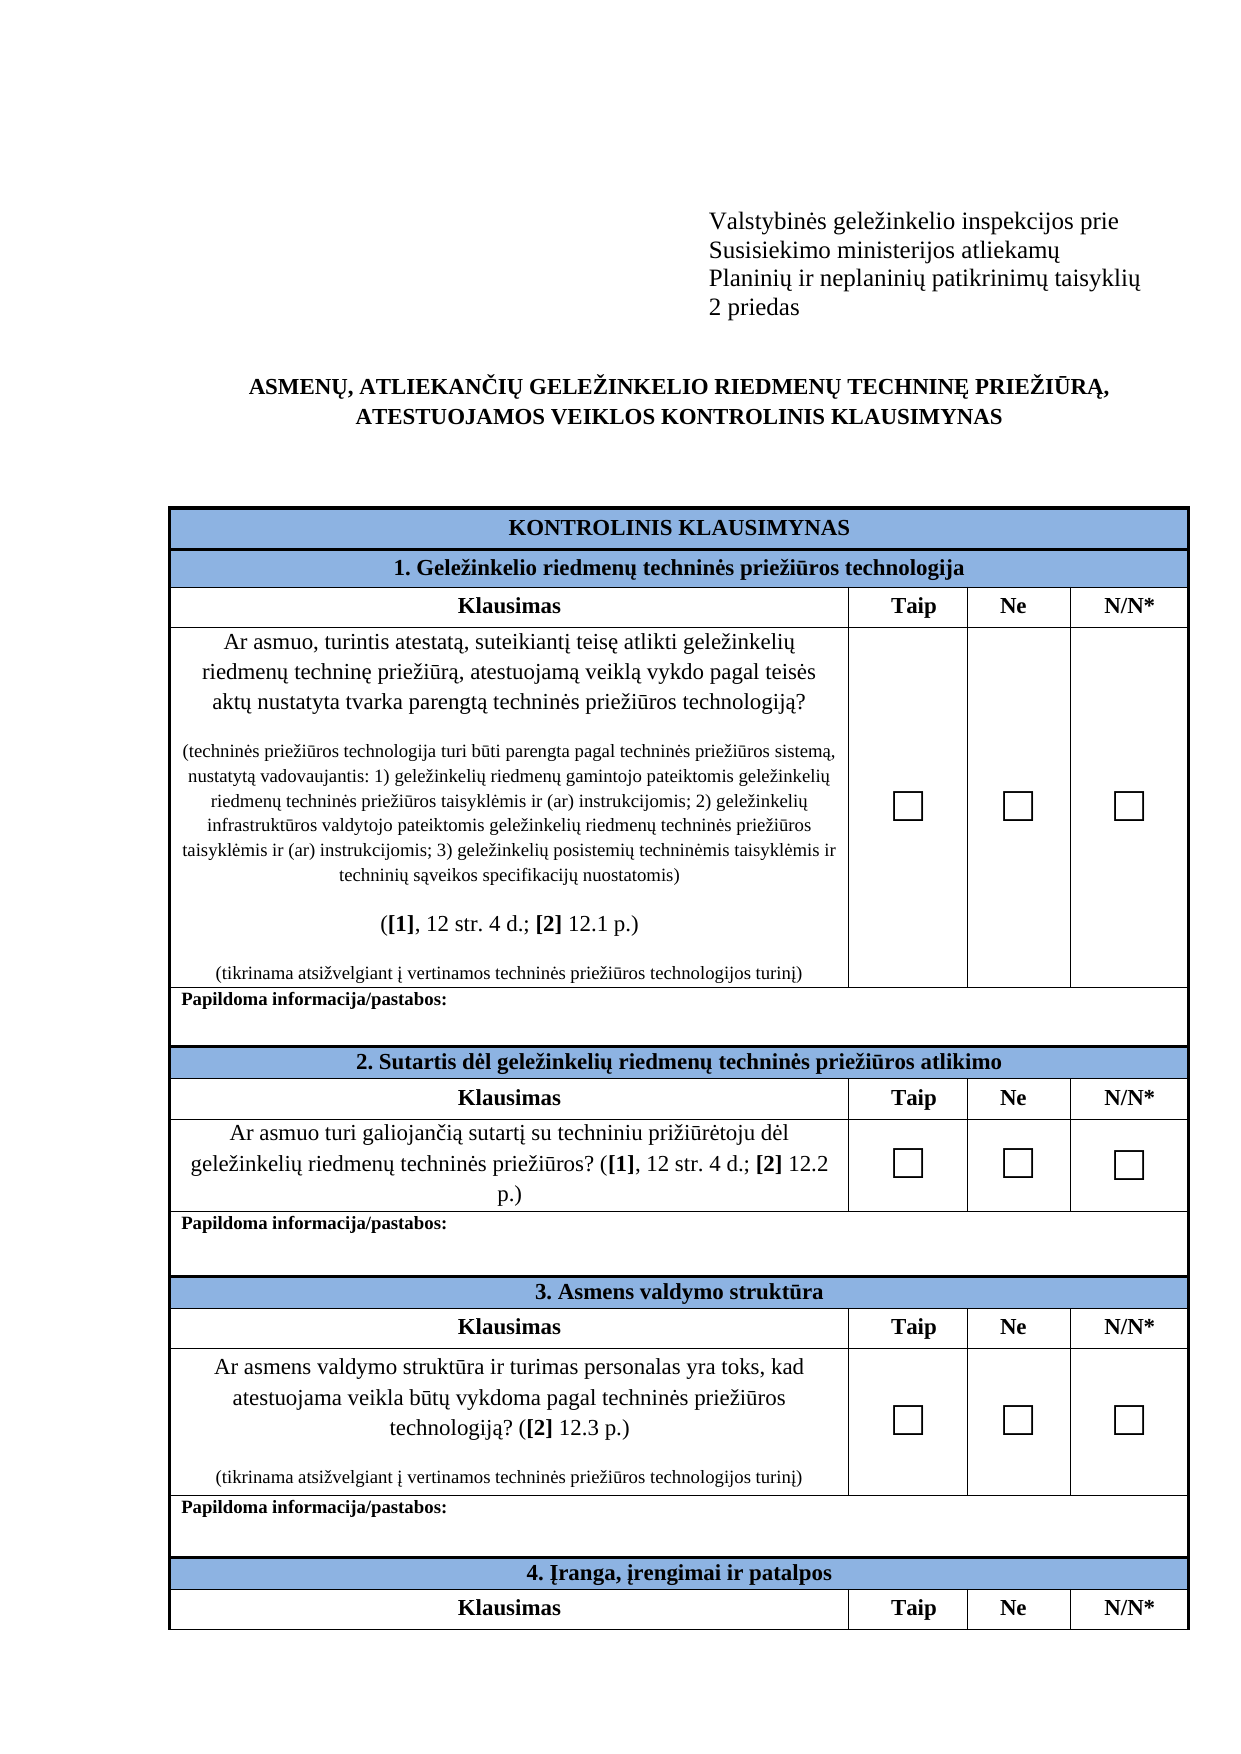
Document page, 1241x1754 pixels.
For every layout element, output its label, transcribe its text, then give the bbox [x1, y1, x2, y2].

table_cell Papildoma informacija/pastabos: [171, 1212, 1187, 1275]
table_cell Taip [849, 1590, 967, 1629]
table_cell Klausimas [171, 1590, 848, 1629]
table_cell Klausimas [171, 1079, 848, 1118]
table_cell Klausimas [171, 1309, 848, 1348]
table_cell Taip [849, 588, 967, 627]
text Susisiekimo ministerijos atliekamų [709, 235, 1181, 263]
table_cell □ [1071, 628, 1187, 987]
table_cell N/N* [1071, 588, 1187, 627]
table_cell □ [1071, 1120, 1187, 1211]
table_cell 2. Sutartis dėl geležinkelių riedmenų techninės priežiūros atlikimo [171, 1048, 1187, 1078]
table_cell 4. Įranga, įrengimai ir patalpos [171, 1559, 1187, 1589]
table_cell Taip [849, 1079, 967, 1118]
table_cell □ [1071, 1349, 1187, 1495]
table_cell 1. Geležinkelio riedmenų techninės priežiūros technologija [171, 551, 1187, 587]
table_cell □ [849, 628, 967, 987]
table_cell Ne [968, 1590, 1070, 1629]
table_cell Ne [968, 1079, 1070, 1118]
table_cell Papildoma informacija/pastabos: [171, 988, 1187, 1045]
table_cell Ar asmuo, turintis atestatą, suteikiantį teisę atlikti geležinkelių riedmenų techninę priežiūrą, atestuojamą veiklą vykdo pagal teisės aktų nustatyta tvarka parengtą techninės priežiūros technologiją? (techninės priežiūros technologija turi būti parengta pagal techninės priežiūros sistemą, nustatytą vadovaujantis: 1) geležinkelių riedmenų gamintojo pateiktomis geležinkelių riedmenų techninės priežiūros taisyklėmis ir (ar) instrukcijomis; 2) geležinkelių infrastruktūros valdytojo pateiktomis geležinkelių riedmenų techninės priežiūros taisyklėmis ir (ar) instrukcijomis; 3) geležinkelių posistemių techninėmis taisyklėmis ir techninių sąveikos specifikacijų nuostatomis) ([1], 12 str. 4 d.; [2] 12.1 p.) (tikrinama atsižvelgiant į vertinamos techninės priežiūros technologijos turinį) [171, 628, 848, 987]
table_cell □ [849, 1349, 967, 1495]
text Planinių ir neplaninių patikrinimų taisyklių [709, 263, 1181, 292]
table_cell □ [849, 1120, 967, 1211]
table_cell Ar asmens valdymo struktūra ir turimas personalas yra toks, kad atestuojama veikla būtų vykdoma pagal techninės priežiūros technologiją? ([2] 12.3 p.) (tikrinama atsižvelgiant į vertinamos techninės priežiūros technologijos turinį) [171, 1349, 848, 1495]
table_cell □ [968, 628, 1070, 987]
table_cell Ne [968, 1309, 1070, 1348]
table_cell Ar asmuo turi galiojančią sutartį su techniniu prižiūrėtoju dėl geležinkelių riedmenų techninės priežiūros? ([1], 12 str. 4 d.; [2] 12.2 p.) [171, 1120, 848, 1211]
text Valstybinės geležinkelio inspekcijos prie [709, 206, 1181, 235]
text ASMENŲ, ATLIEKANČIŲ GELEŽINKELIO RIEDMENŲ TECHNINĘ PRIEŽIŪRĄ, ATESTUOJAMOS VEIKLOS KONTROLINIS KLAUSIMYNAS [177, 373, 1181, 429]
table_cell N/N* [1071, 1590, 1187, 1629]
table_cell Taip [849, 1309, 967, 1348]
table_cell Papildoma informacija/pastabos: [171, 1496, 1187, 1556]
table_cell Ne [968, 588, 1070, 627]
text 2 priedas [709, 292, 1181, 321]
table_cell □ [968, 1349, 1070, 1495]
table_header KONTROLINIS KLAUSIMYNAS [171, 510, 1187, 548]
table_cell N/N* [1071, 1309, 1187, 1348]
table_cell 3. Asmens valdymo struktūra [171, 1278, 1187, 1308]
table_cell Klausimas [171, 588, 848, 627]
table_cell N/N* [1071, 1079, 1187, 1118]
table_cell □ [968, 1120, 1070, 1211]
